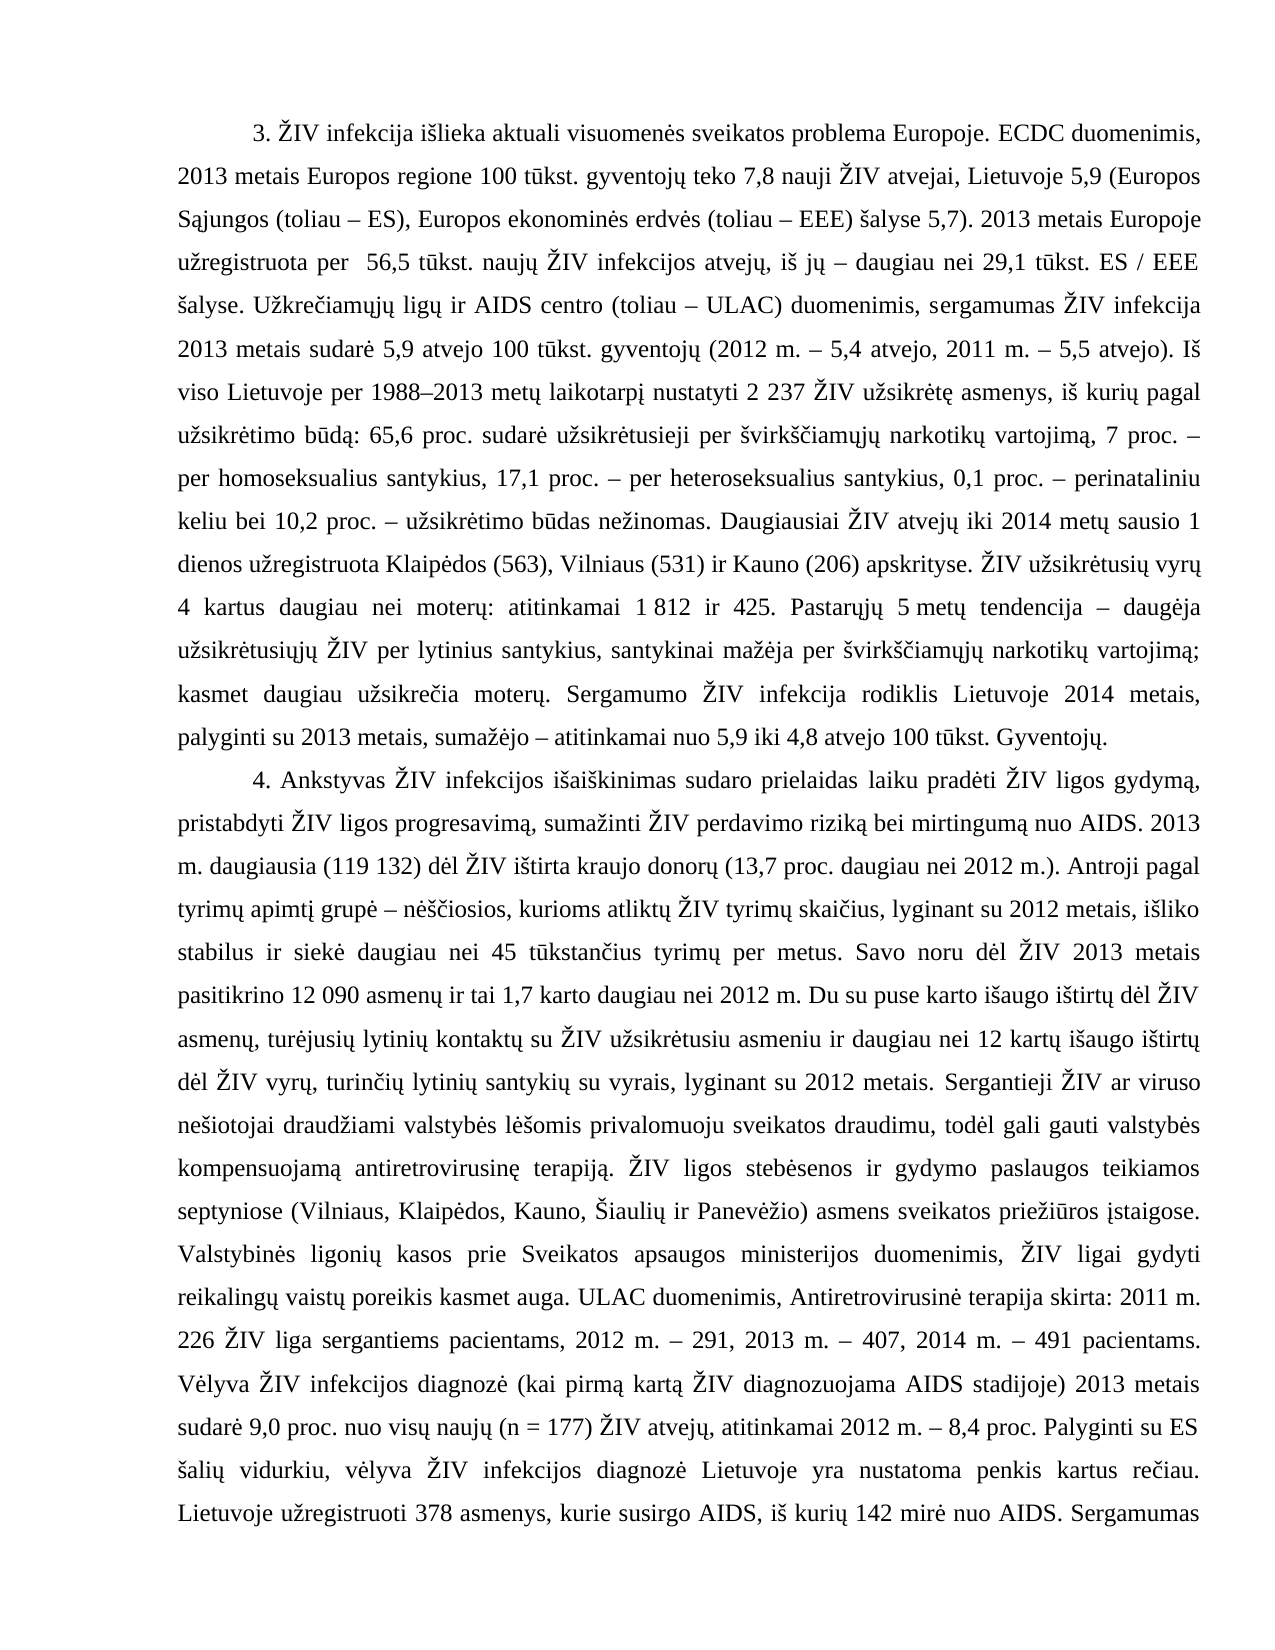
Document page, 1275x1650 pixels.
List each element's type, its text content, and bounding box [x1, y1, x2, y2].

text 4. Ankstyvas ŽIV infekcijos išaiškinimas sudaro prielaidas laiku pradėti ŽIV ligos gydymą, pristabdyti ŽIV ligos progresavimą, sumažinti ŽIV perdavimo riziką bei mirtingumą nuo AIDS. 2013 m. daugiausia (119 132) dėl ŽIV ištirta kraujo donorų (13,7 proc. daugiau nei 2012 m.). Antroji pagal tyrimų apimtį grupė – nėščiosios, kurioms atliktų ŽIV tyrimų skaičius, lyginant su 2012 metais, išliko stabilus ir siekė daugiau nei 45 tūkstančius tyrimų per metus. Savo noru dėl ŽIV 2013 metais pasitikrino 12 090 asmenų ir tai 1,7 karto daugiau nei 2012 m. Du su puse karto išaugo ištirtų dėl ŽIV asmenų, turėjusių lytinių kontaktų su ŽIV užsikrėtusiu asmeniu ir daugiau nei 12 kartų išaugo ištirtų dėl ŽIV vyrų, turinčių lytinių santykių su vyrais, lyginant su 2012 metais. Sergantieji ŽIV ar viruso nešiotojai draudžiami valstybės lėšomis privalomuoju sveikatos draudimu, todėl gali gauti valstybės kompensuojamą antiretrovirusinę terapiją. ŽIV ligos stebėsenos ir gydymo paslaugos teikiamos septyniose (Vilniaus, Klaipėdos, Kauno, Šiaulių ir Panevėžio) asmens sveikatos priežiūros įstaigose. Valstybinės ligonių kasos prie Sveikatos apsaugos ministerijos duomenimis, ŽIV ligai gydyti reikalingų vaistų poreikis kasmet auga. ULAC duomenimis, Antiretrovirusinė terapija skirta: 2011 m. 226 ŽIV liga sergantiems pacientams, 2012 m. – 291, 2013 m. – 407, 2014 m. – 491 pacientams. Vėlyva ŽIV infekcijos diagnozė (kai pirmą kartą ŽIV diagnozuojama AIDS stadijoje) 2013 metais sudarė 9,0 proc. nuo visų naujų (n = 177) ŽIV atvejų, atitinkamai 2012 m. – 8,4 proc. Palyginti su ES šalių vidurkiu, vėlyva ŽIV infekcijos diagnozė Lietuvoje yra nustatoma penkis kartus rečiau. Lietuvoje užregistruoti 378 asmenys, kurie susirgo AIDS, iš kurių 142 mirė nuo AIDS. Sergamumas [177, 765, 1201, 1527]
text 3. ŽIV infekcija išlieka aktuali visuomenės sveikatos problema Europoje. ECDC duomenimis, 2013 metais Europos regione 100 tūkst. gyventojų teko 7,8 nauji ŽIV atvejai, Lietuvoje 5,9 (Europos Sąjungos (toliau – ES), Europos ekonominės erdvės (toliau – EEE) šalyse 5,7). 2013 metais Europoje užregistruota per 56,5 tūkst. naujų ŽIV infekcijos atvejų, iš jų – daugiau nei 29,1 tūkst. ES / EEE šalyse. Užkrečiamųjų ligų ir AIDS centro (toliau – ULAC) duomenimis, sergamumas ŽIV infekcija 2013 metais sudarė 5,9 atvejo 100 tūkst. gyventojų (2012 m. – 5,4 atvejo, 2011 m. – 5,5 atvejo). Iš viso Lietuvoje per 1988–2013 metų laikotarpį nustatyti 2 237 ŽIV užsikrėtę asmenys, iš kurių pagal užsikrėtimo būdą: 65,6 proc. sudarė užsikrėtusieji per švirkščiamųjų narkotikų vartojimą, 7 proc. – per homoseksualius santykius, 17,1 proc. – per heteroseksualius santykius, 0,1 proc. – perinataliniu keliu bei 10,2 proc. – užsikrėtimo būdas nežinomas. Daugiausiai ŽIV atvejų iki 2014 metų sausio 1 dienos užregistruota Klaipėdos (563), Vilniaus (531) ir Kauno (206) apskrityse. ŽIV užsikrėtusių vyrų 4 kartus daugiau nei moterų: atitinkamai 1 812 ir 425. Pastarųjų 5 metų tendencija – daugėja užsikrėtusiųjų ŽIV per lytinius santykius, santykinai mažėja per švirkščiamųjų narkotikų vartojimą; kasmet daugiau užsikrečia moterų. Sergamumo ŽIV infekcija rodiklis Lietuvoje 2014 metais, palyginti su 2013 metais, sumažėjo – atitinkamai nuo 5,9 iki 4,8 atvejo 100 tūkst. Gyventojų. [177, 118, 1201, 751]
